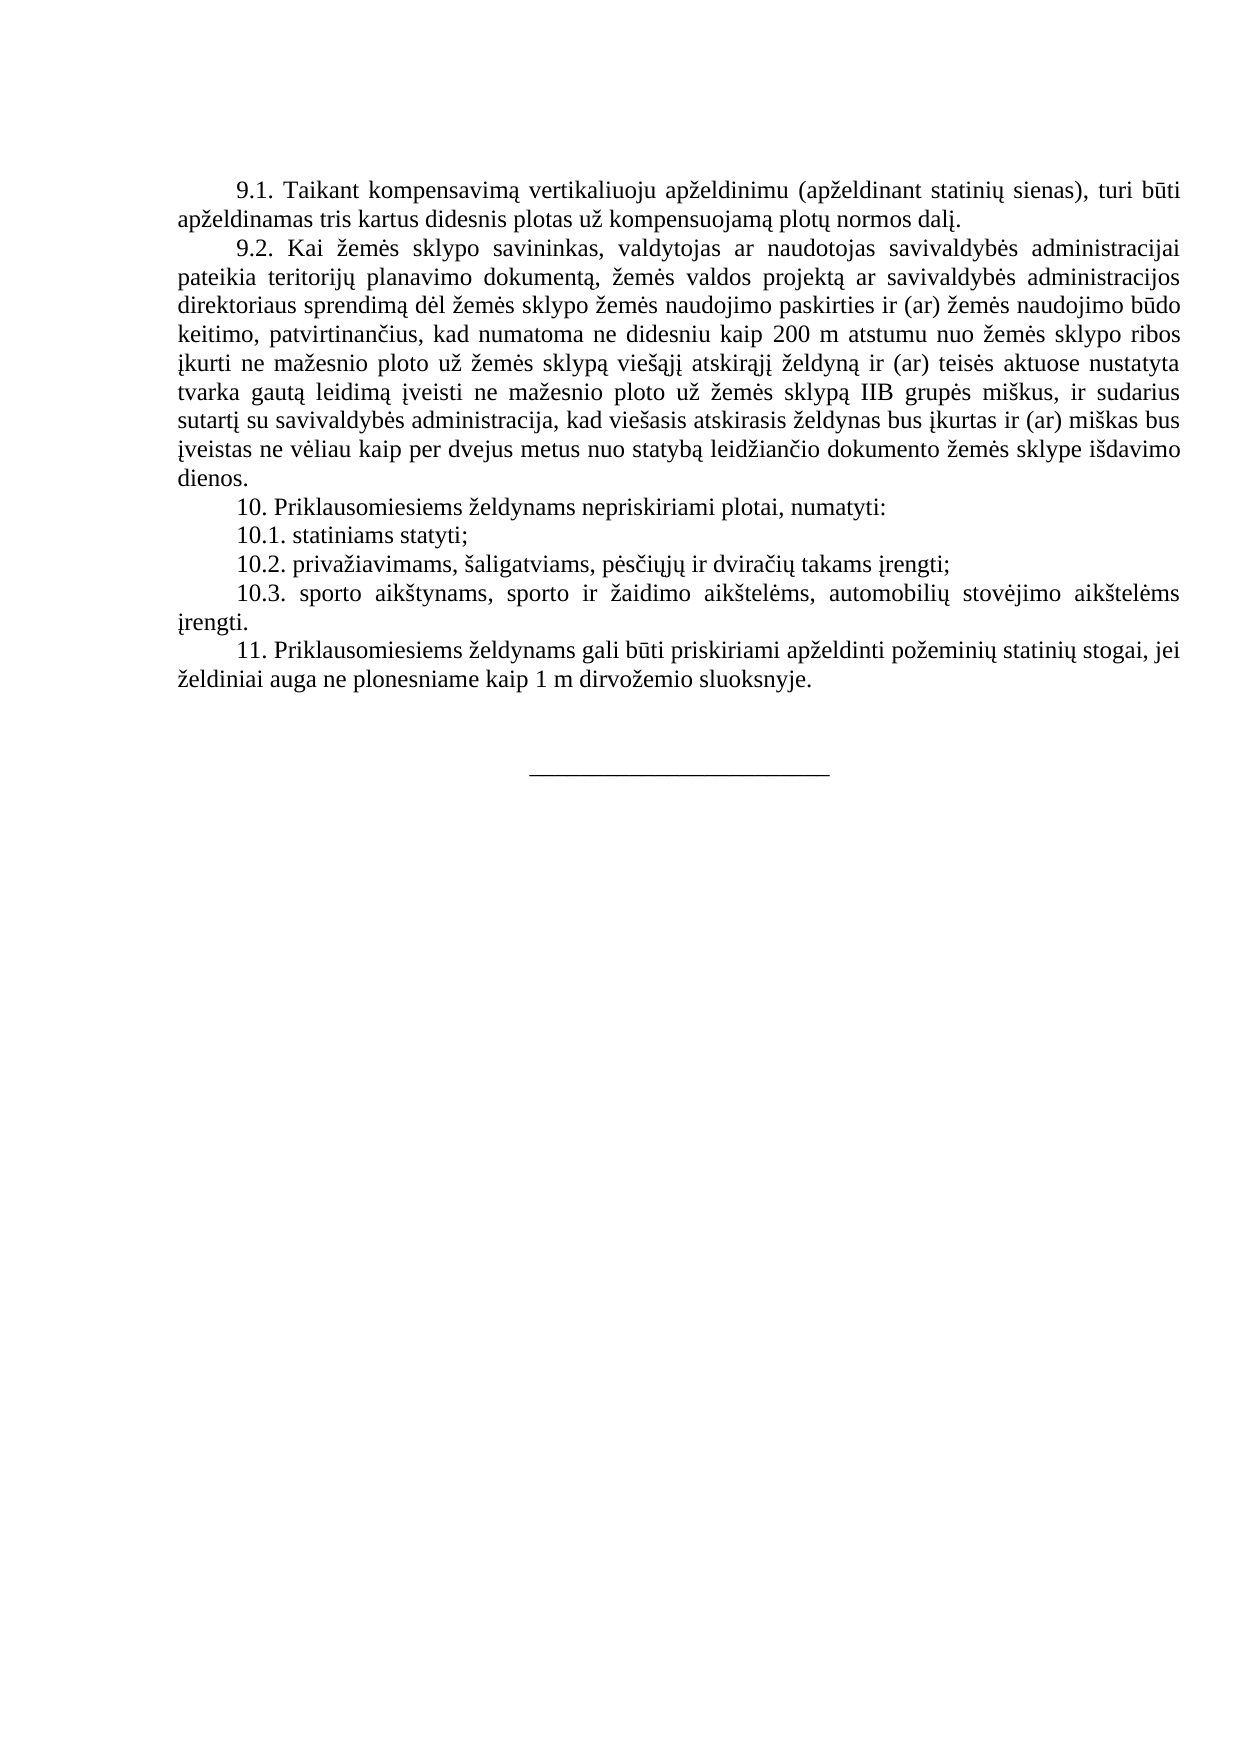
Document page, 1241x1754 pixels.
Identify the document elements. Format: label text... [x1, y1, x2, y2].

text 10.1. statiniams statyti; [177, 521, 1181, 549]
text 11. Priklausomiesiems želdynams gali būti priskiriami apželdinti požeminių statinių stogai, jei želdiniai auga ne plonesniame kaip 1 m dirvožemio sluoksnyje. [177, 636, 1181, 693]
text ________________________ [177, 751, 1181, 779]
text 10.2. privažiavimams, šaligatviams, pėsčiųjų ir dviračių takams įrengti; [177, 549, 1181, 578]
text 10. Priklausomiesiems želdynams nepriskiriami plotai, numatyti: [177, 492, 1181, 521]
text 10.3. sporto aikštynams, sporto ir žaidimo aikštelėms, automobilių stovėjimo aikštelėms įrengti. [177, 578, 1181, 636]
text 9.1. Taikant kompensavimą vertikaliuoju apželdinimu (apželdinant statinių sienas), turi būti apželdinamas tris kartus didesnis plotas už kompensuojamą plotų normos dalį. [177, 176, 1181, 233]
text 9.2. Kai žemės sklypo savininkas, valdytojas ar naudotojas savivaldybės administracijai pateikia teritorijų planavimo dokumentą, žemės valdos projektą ar savivaldybės administracijos direktoriaus sprendimą dėl žemės sklypo žemės naudojimo paskirties ir (ar) žemės naudojimo būdo keitimo, patvirtinančius, kad numatoma ne didesniu kaip 200 m atstumu nuo žemės sklypo ribos įkurti ne mažesnio ploto už žemės sklypą viešąjį atskirąjį želdyną ir (ar) teisės aktuose nustatyta tvarka gautą leidimą įveisti ne mažesnio ploto už žemės sklypą IIB grupės miškus, ir sudarius sutartį su savivaldybės administracija, kad viešasis atskirasis želdynas bus įkurtas ir (ar) miškas bus įveistas ne vėliau kaip per dvejus metus nuo statybą leidžiančio dokumento žemės sklype išdavimo dienos. [177, 233, 1181, 492]
